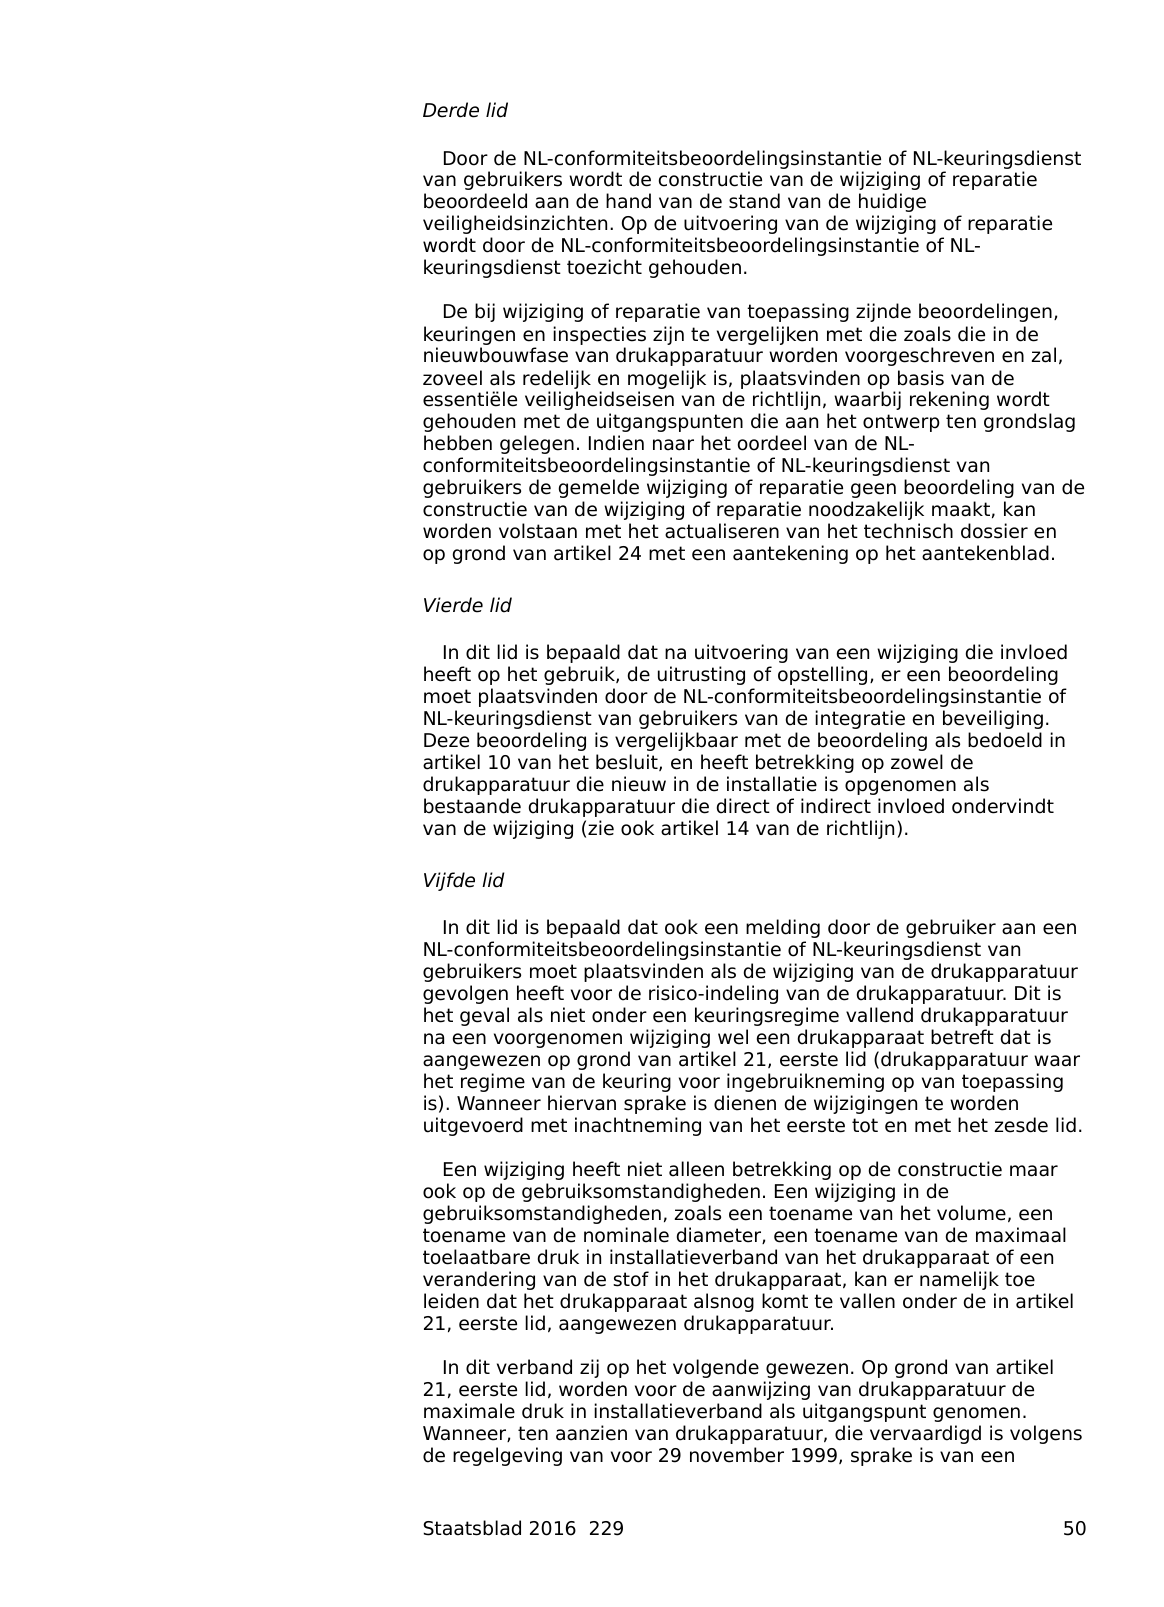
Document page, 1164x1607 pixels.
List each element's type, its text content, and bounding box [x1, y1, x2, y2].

text In dit lid is bepaald dat ook een melding door de gebruiker aan een NL-conformiteitsbeoordelingsinstantie of NL-keuringsdienst van gebruikers moet plaatsvinden als de wijziging van de drukapparatuur gevolgen heeft voor de risico-indeling van de drukapparatuur. Dit is het geval als niet onder een keuringsregime vallend drukapparatuur na een voorgenomen wijziging wel een drukapparaat betreft dat is aangewezen op grond van artikel 21, eerste lid (drukapparatuur waar het regime van de keuring voor ingebruikneming op van toepassing is). Wanneer hiervan sprake is dienen de wijzigingen te worden uitgevoerd met inachtneming van het eerste tot en met het zesde lid. [422, 917, 1087, 1137]
subtitle Derde lid [422, 100, 1087, 122]
subtitle Vijfde lid [422, 870, 1087, 892]
text Een wijziging heeft niet alleen betrekking op de constructie maar ook op de gebruiksomstandigheden. Een wijziging in de gebruiksomstandigheden, zoals een toename van het volume, een toename van de nominale diameter, een toename van de maximaal toelaatbare druk in installatieverband van het drukapparaat of een verandering van de stof in het drukapparaat, kan er namelijk toe leiden dat het drukapparaat alsnog komt te vallen onder de in artikel 21, eerste lid, aangewezen drukapparatuur. [422, 1159, 1087, 1335]
text In dit verband zij op het volgende gewezen. Op grond van artikel 21, eerste lid, worden voor de aanwijzing van drukapparatuur de maximale druk in installatieverband als uitgangspunt genomen. Wanneer, ten aanzien van drukapparatuur, die vervaardigd is volgens de regelgeving van voor 29 november 1999, sprake is van een [422, 1357, 1087, 1467]
subtitle Vierde lid [422, 595, 1087, 617]
text De bij wijziging of reparatie van toepassing zijnde beoordelingen, keuringen en inspecties zijn te vergelijken met die zoals die in de nieuwbouwfase van drukapparatuur worden voorgeschreven en zal, zoveel als redelijk en mogelijk is, plaatsvinden op basis van de essentiële veiligheidseisen van de richtlijn, waarbij rekening wordt gehouden met de uitgangspunten die aan het ontwerp ten grondslag hebben gelegen. Indien naar het oordeel van de NL-conformiteitsbeoordelingsinstantie of NL-keuringsdienst van gebruikers de gemelde wijziging of reparatie geen beoordeling van de constructie van de wijziging of reparatie noodzakelijk maakt, kan worden volstaan met het actualiseren van het technisch dossier en op grond van artikel 24 met een aantekening op het aantekenblad. [422, 301, 1087, 565]
text In dit lid is bepaald dat na uitvoering van een wijziging die invloed heeft op het gebruik, de uitrusting of opstelling, er een beoordeling moet plaatsvinden door de NL-conformiteitsbeoordelingsinstantie of NL-keuringsdienst van gebruikers van de integratie en beveiliging. Deze beoordeling is vergelijkbaar met de beoordeling als bedoeld in artikel 10 van het besluit, en heeft betrekking op zowel de drukapparatuur die nieuw in de installatie is opgenomen als bestaande drukapparatuur die direct of indirect invloed ondervindt van de wijziging (zie ook artikel 14 van de richtlijn). [422, 642, 1087, 840]
text Door de NL-conformiteitsbeoordelingsinstantie of NL-keuringsdienst van gebruikers wordt de constructie van de wijziging of reparatie beoordeeld aan de hand van de stand van de huidige veiligheidsinzichten. Op de uitvoering van de wijziging of reparatie wordt door de NL-conformiteitsbeoordelingsinstantie of NL-keuringsdienst toezicht gehouden. [422, 147, 1087, 279]
